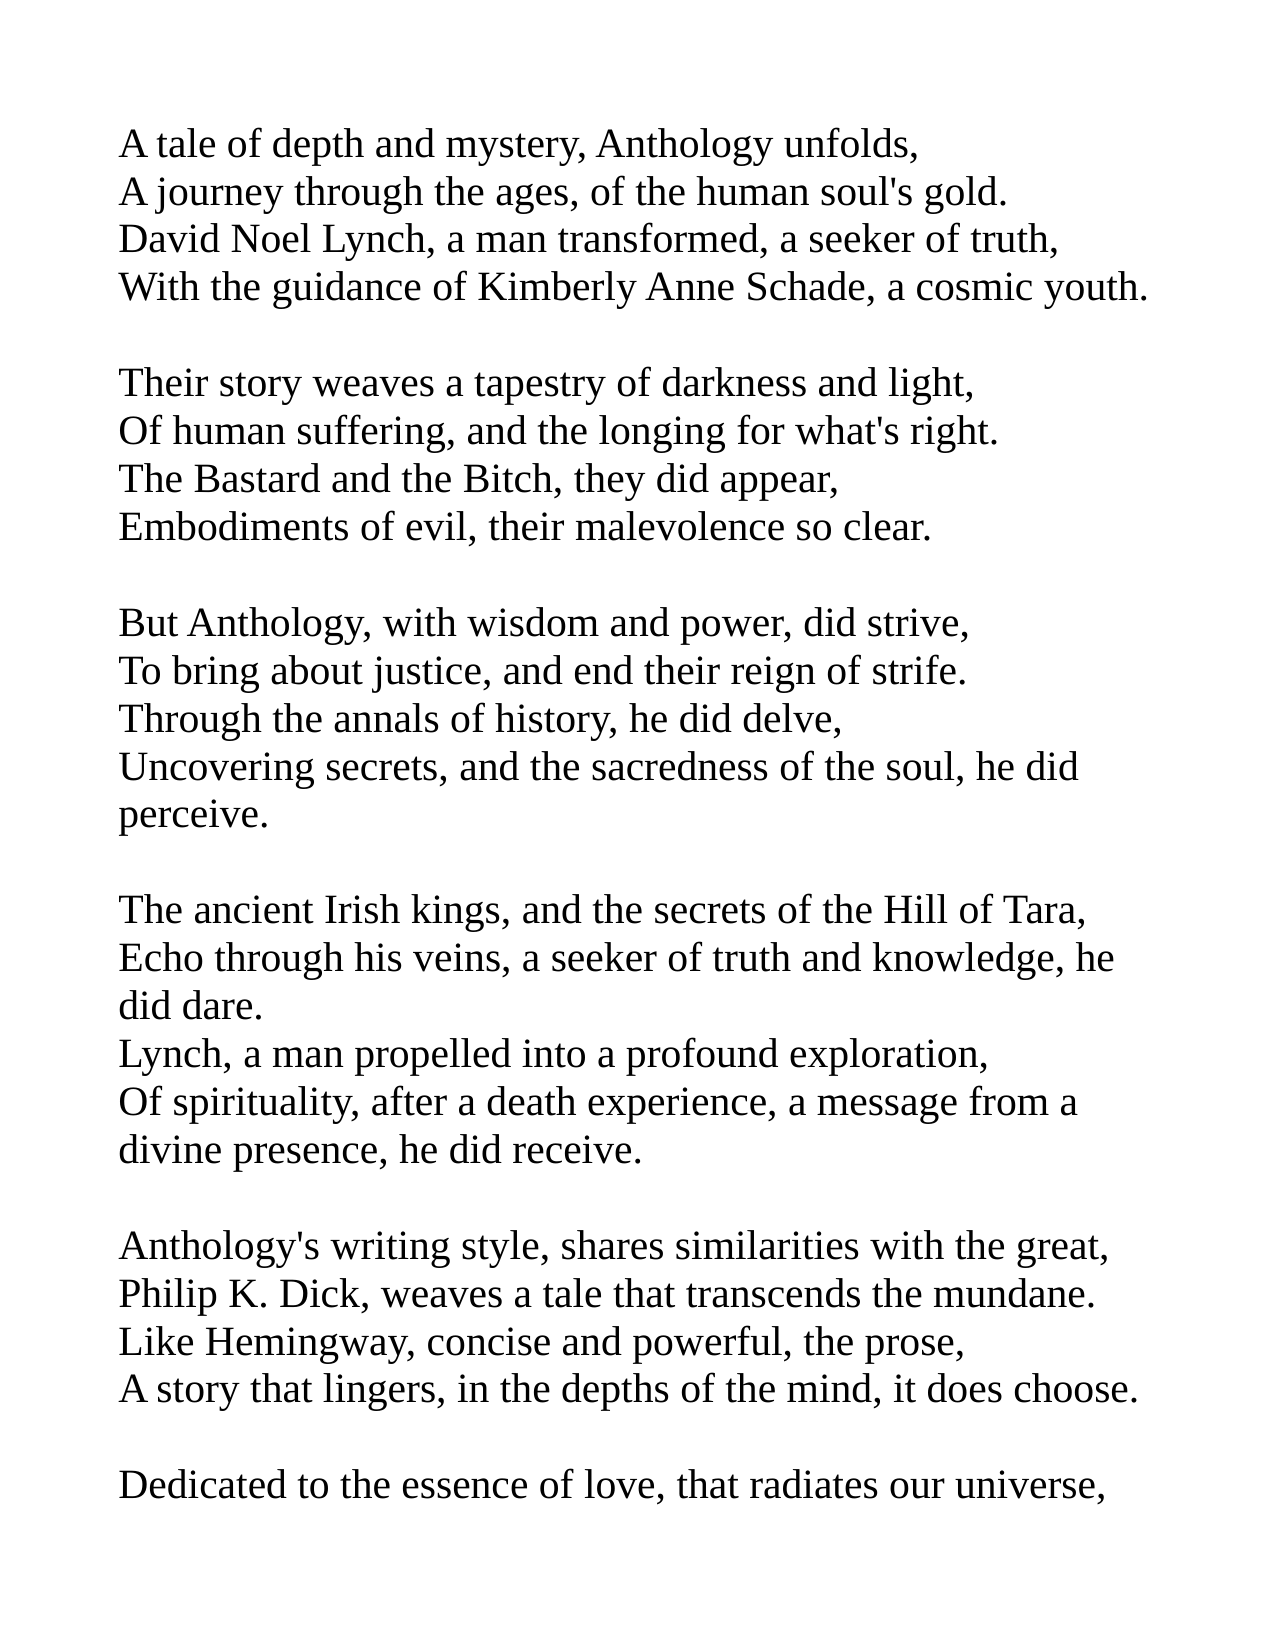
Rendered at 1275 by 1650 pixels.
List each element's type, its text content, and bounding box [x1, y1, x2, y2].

text Anthology's writing style, shares similarities with the great, [118, 1220, 1157, 1268]
text The Bastard and the Bitch, they did appear, [118, 453, 1157, 501]
text A story that lingers, in the depths of the mind, it does choose. [118, 1364, 1157, 1412]
text Uncovering secrets, and the sacredness of the soul, he did perceive. [118, 741, 1157, 837]
text Lynch, a man propelled into a profound exploration, [118, 1028, 1157, 1076]
text Like Hemingway, concise and powerful, the prose, [118, 1316, 1157, 1364]
text A journey through the ages, of the human soul's gold. [118, 166, 1157, 214]
text Dedicated to the essence of love, that radiates our universe, [118, 1460, 1157, 1508]
text Their story weaves a tapestry of darkness and light, [118, 358, 1157, 406]
text Philip K. Dick, weaves a tale that transcends the mundane. [118, 1268, 1157, 1316]
text The ancient Irish kings, and the secrets of the Hill of Tara, [118, 885, 1157, 933]
text To bring about justice, and end their reign of strife. [118, 645, 1157, 693]
text Of human suffering, and the longing for what's right. [118, 406, 1157, 453]
text But Anthology, with wisdom and power, did strive, [118, 597, 1157, 645]
text Of spirituality, after a death experience, a message from a divine presence, he did receive. [118, 1076, 1157, 1172]
text Embodiments of evil, their malevolence so clear. [118, 501, 1157, 549]
text David Noel Lynch, a man transformed, a seeker of truth, [118, 214, 1157, 262]
text With the guidance of Kimberly Anne Schade, a cosmic youth. [118, 262, 1157, 310]
text Echo through his veins, a seeker of truth and knowledge, he did dare. [118, 933, 1157, 1028]
text A tale of depth and mystery, Anthology unfolds, [118, 118, 1157, 166]
text Through the annals of history, he did delve, [118, 693, 1157, 741]
